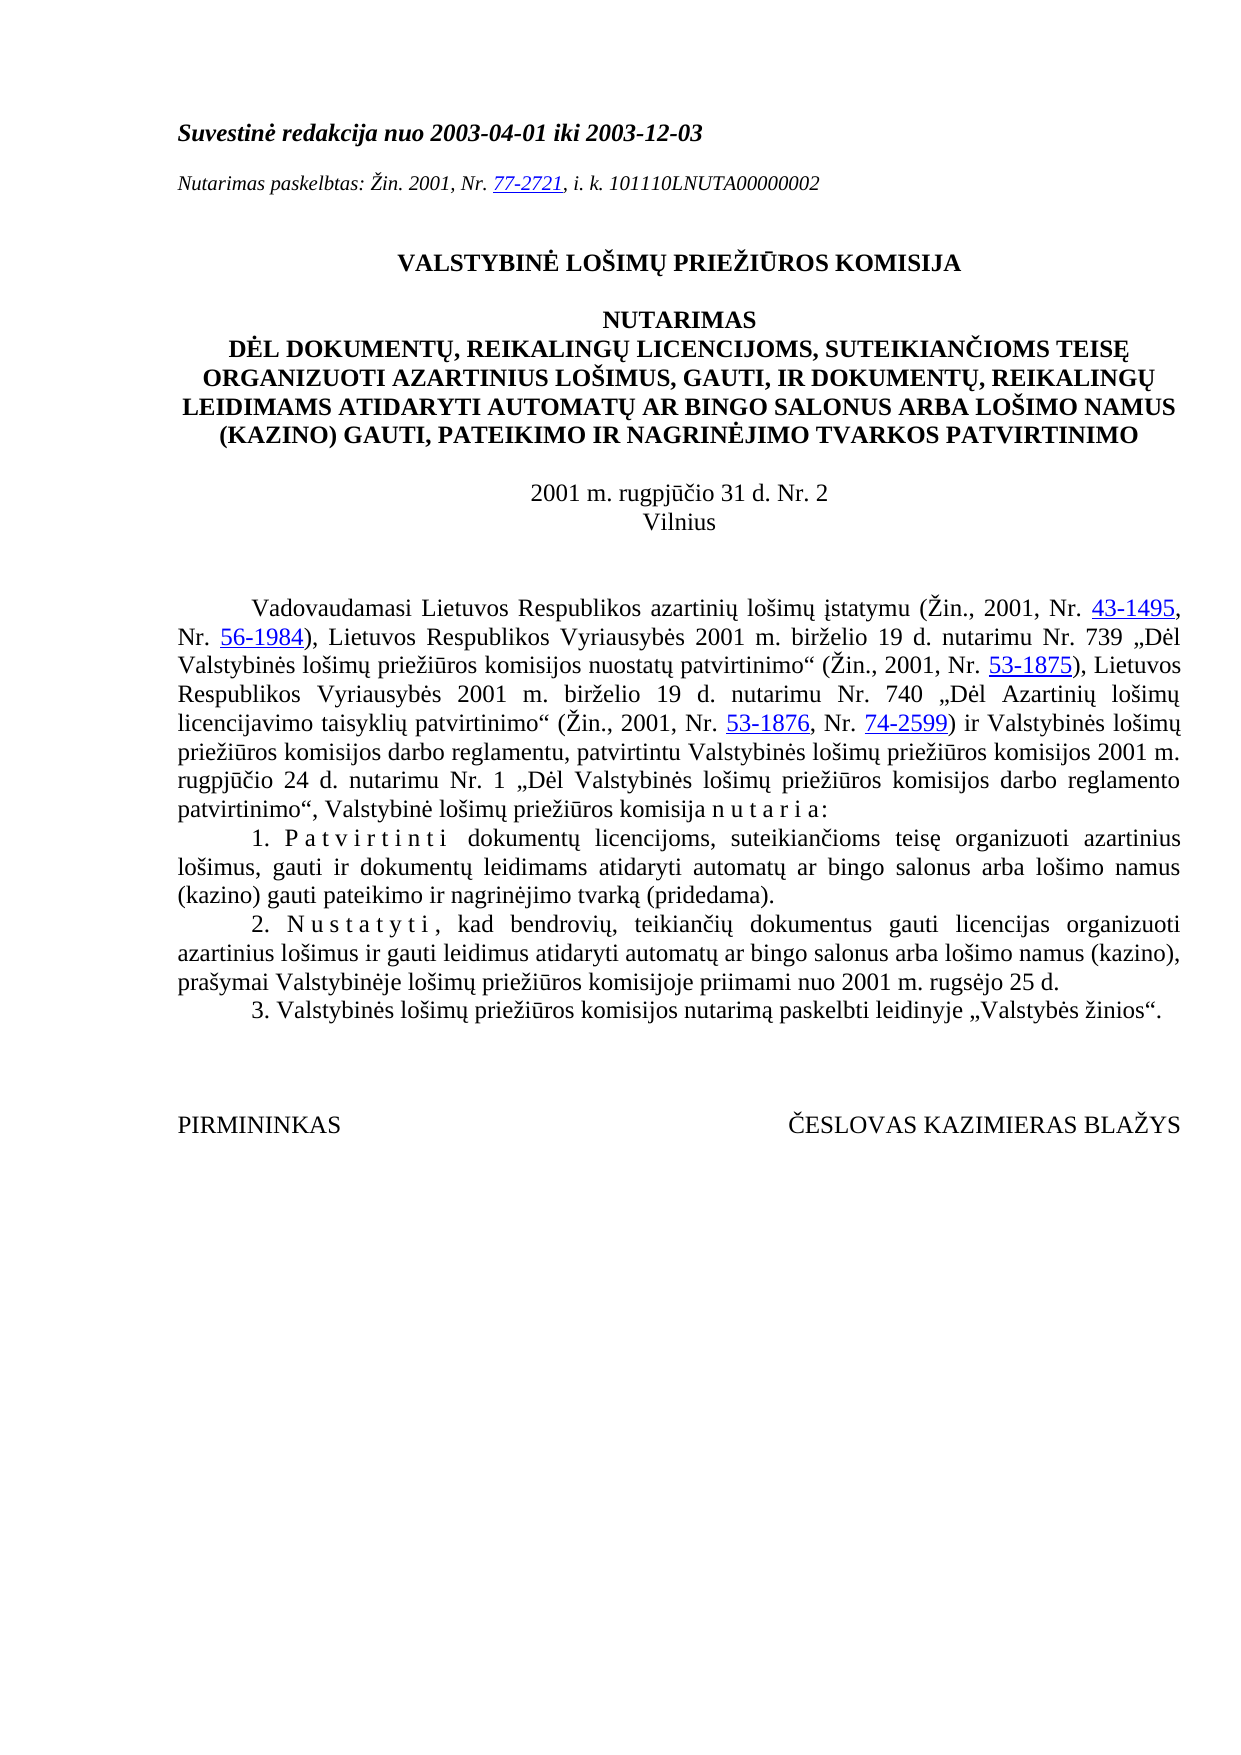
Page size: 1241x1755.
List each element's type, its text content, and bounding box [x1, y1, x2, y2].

text 1. Patvirtinti dokumentų licencijoms, suteikiančioms teisę organizuoti azartinius lošimus, gauti ir dokumentų leidimams atidaryti automatų ar bingo salonus arba lošimo namus (kazino) gauti pateikimo ir nagrinėjimo tvarką (pridedama). [177, 823, 1181, 909]
text Vilnius [177, 507, 1181, 535]
text 3. Valstybinės lošimų priežiūros komisijos nutarimą paskelbti leidinyje „Valstybės žinios“. [177, 995, 1181, 1024]
text Nutarimas paskelbtas: Žin. 2001, Nr. 77-2721, i. k. 101110LNUTA00000002 [177, 171, 1181, 195]
text 2. Nustatyti, kad bendrovių, teikiančių dokumentus gauti licencijas organizuoti azartinius lošimus ir gauti leidimus atidaryti automatų ar bingo salonus arba lošimo namus (kazino), prašymai Valstybinėje lošimų priežiūros komisijoje priimami nuo 2001 m. rugsėjo 25 d. [177, 909, 1181, 995]
text NUTARIMAS [177, 305, 1181, 334]
text Suvestinė redakcija nuo 2003-04-01 iki 2003-12-03 [177, 118, 1181, 147]
text DĖL DOKUMENTŲ, REIKALINGŲ LICENCIJOMS, SUTEIKIANČIOMS TEISĘ ORGANIZUOTI AZARTINIUS LOŠIMUS, GAUTI, IR DOKUMENTŲ, REIKALINGŲ LEIDIMAMS ATIDARYTI AUTOMATŲ AR BINGO SALONUS ARBA LOŠIMO NAMUS (KAZINO) GAUTI, PATEIKIMO IR NAGRINĖJIMO TVARKOS PATVIRTINIMO [177, 334, 1181, 449]
text Vadovaudamasi Lietuvos Respublikos azartinių lošimų įstatymu (Žin., 2001, Nr. 43-1495, Nr. 56-1984), Lietuvos Respublikos Vyriausybės 2001 m. birželio 19 d. nutarimu Nr. 739 „Dėl Valstybinės lošimų priežiūros komisijos nuostatų patvirtinimo“ (Žin., 2001, Nr. 53-1875), Lietuvos Respublikos Vyriausybės 2001 m. birželio 19 d. nutarimu Nr. 740 „Dėl Azartinių lošimų licencijavimo taisyklių patvirtinimo“ (Žin., 2001, Nr. 53-1876, Nr. 74-2599) ir Valstybinės lošimų priežiūros komisijos darbo reglamentu, patvirtintu Valstybinės lošimų priežiūros komisijos 2001 m. rugpjūčio 24 d. nutarimu Nr. 1 „Dėl Valstybinės lošimų priežiūros komisijos darbo reglamento patvirtinimo“, Valstybinė lošimų priežiūros komisija nutaria: [177, 593, 1181, 823]
text pirmininkas Česlovas Kazimieras Blažys [177, 1110, 1181, 1139]
text 2001 m. rugpjūčio 31 d. Nr. 2 [177, 478, 1181, 507]
text VALSTYBINĖ LOŠIMŲ PRIEŽIŪROS KOMISIJA [177, 248, 1181, 277]
